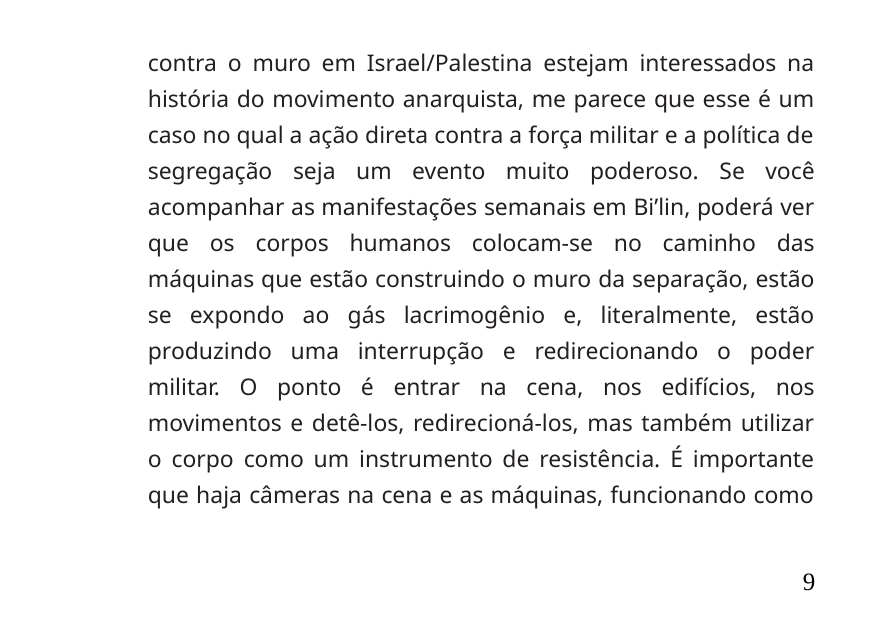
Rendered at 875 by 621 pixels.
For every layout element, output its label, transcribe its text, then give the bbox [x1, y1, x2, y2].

text contra o muro em Israel/Palestina estejam interessados na história do movimento anarquista, me parece que esse é um caso no qual a ação direta contra a força militar e a política de segregação seja um evento muito poderoso. Se você acompanhar as manifestações semanais em Bi’lin, poderá ver que os corpos humanos colocam-se no caminho das máquinas que estão construindo o muro da separação, estão se expondo ao gás lacrimogênio e, literalmente, estão produzindo uma interrupção e redirecionando o poder militar. O ponto é entrar na cena, nos edifícios, nos movimentos e detê-los, redirecioná-los, mas também utilizar o corpo como um instrumento de resistência. É importante que haja câmeras na cena e as máquinas, funcionando como [148, 47, 815, 510]
